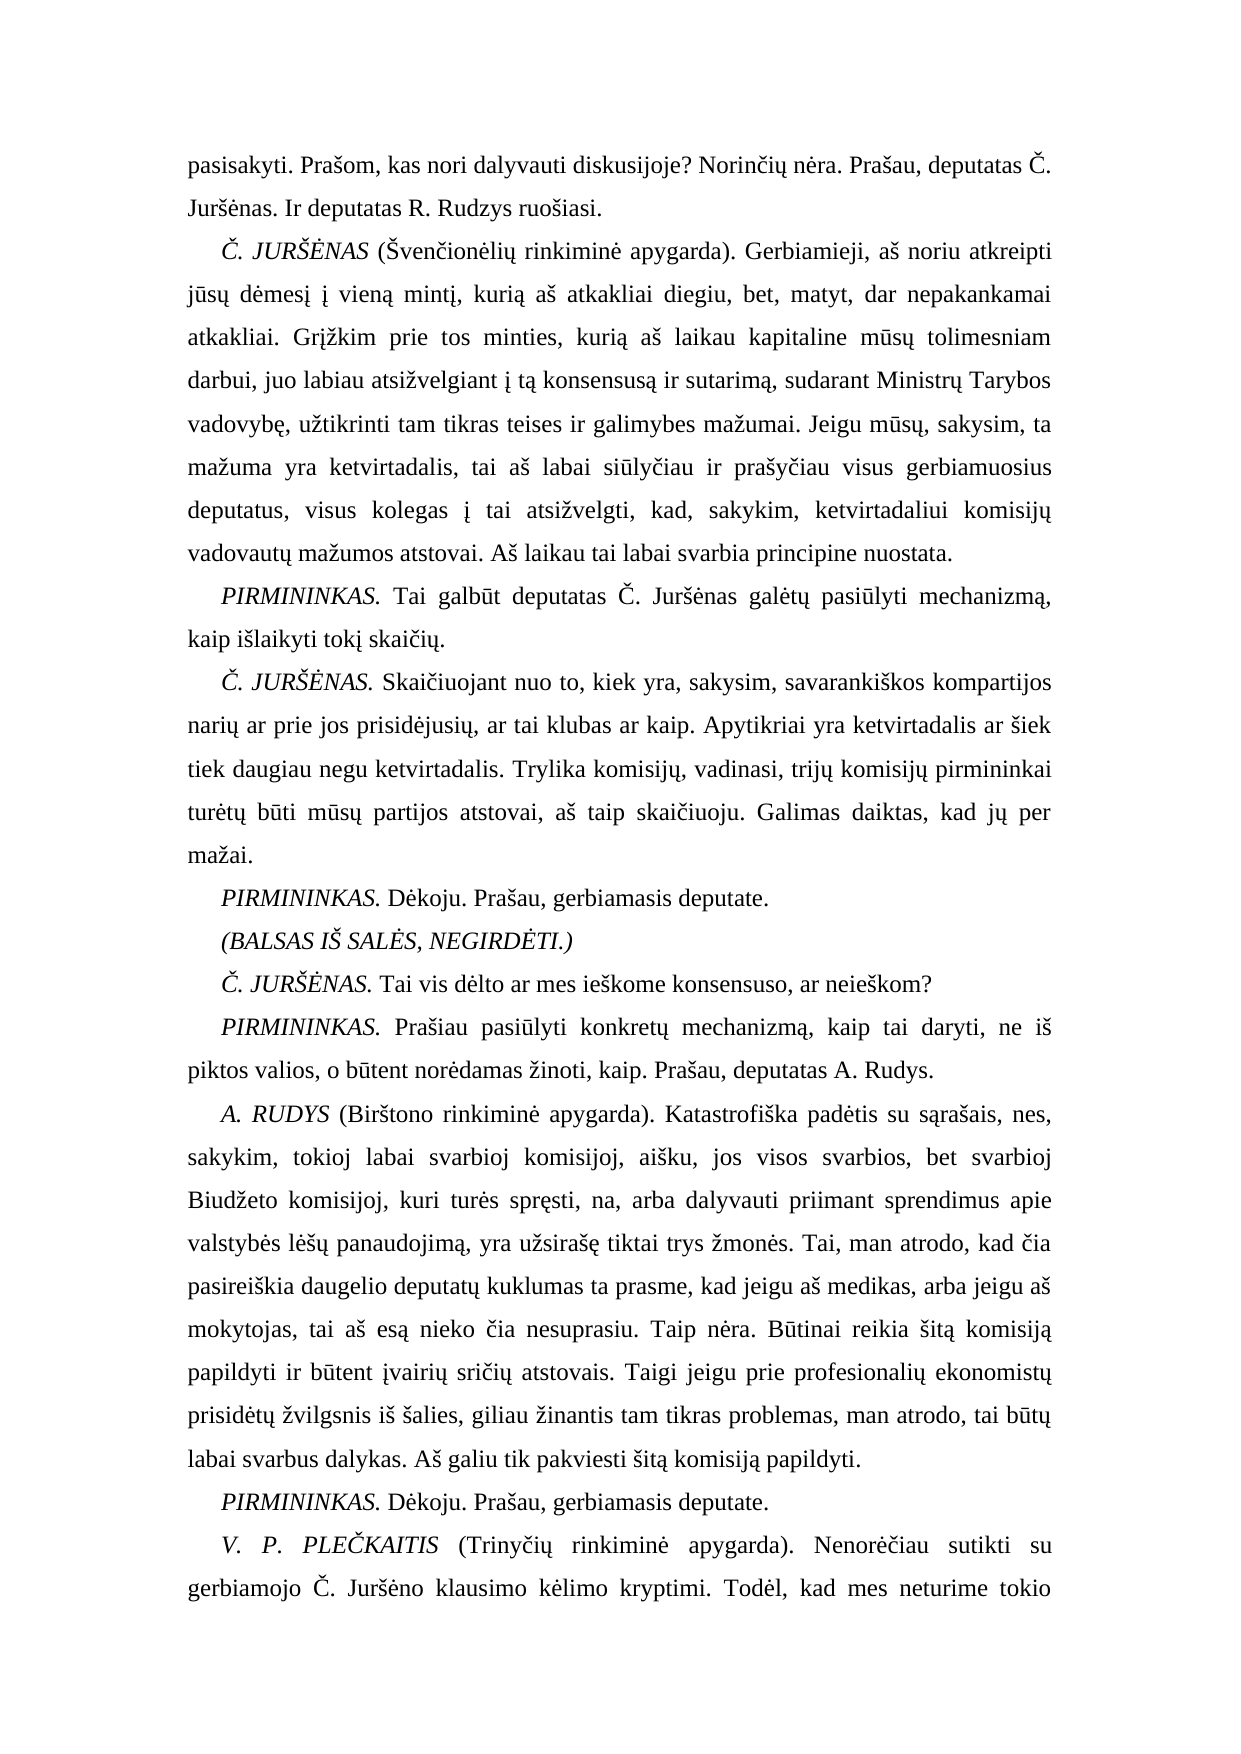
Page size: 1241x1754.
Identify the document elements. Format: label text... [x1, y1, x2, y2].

text Pirmininkas. Prašiau pasiūlyti konkretų mechanizmą, kaip tai daryti, ne iš piktos valios, o būtent norėdamas žinoti, kaip. Prašau, deputatas A. Rudys. [187, 1012, 1053, 1084]
text (Balsas iš salės, NEGIRDĖTI.) [187, 926, 1053, 955]
text A. Rudys (Birštono rinkiminė apygarda). Katastrofiška padėtis su sąrašais, nes, sakykim, tokioj labai svarbioj komisijoj, aišku, jos visos svarbios, bet svarbioj Biudžeto komisijoj, kuri turės spręsti, na, arba dalyvauti priimant sprendimus apie valstybės lėšų panaudojimą, yra užsirašę tiktai trys žmonės. Tai, man atrodo, kad čia pasireiškia daugelio deputatų kuklumas ta prasme, kad jeigu aš medikas, arba jeigu aš mokytojas, tai aš esą nieko čia nesuprasiu. Taip nėra. Būtinai reikia šitą komisiją papildyti ir būtent įvairių sričių atstovais. Taigi jeigu prie profesionalių ekonomistų prisidėtų žvilgsnis iš šalies, giliau žinantis tam tikras problemas, man atrodo, tai būtų labai svarbus dalykas. Aš galiu tik pakviesti šitą komisiją papildyti. [187, 1099, 1053, 1472]
text Pirmininkas. Dėkoju. Prašau, gerbiamasis deputate. [187, 883, 1053, 912]
text Č. Juršėnas (Švenčionėlių rinkiminė apygarda). Gerbiamieji, aš noriu atkreipti jūsų dėmesį į vieną mintį, kurią aš atkakliai diegiu, bet, matyt, dar nepakankamai atkakliai. Grįžkim prie tos minties, kurią aš laikau kapitaline mūsų tolimesniam darbui, juo labiau atsižvelgiant į tą konsensusą ir sutarimą, sudarant Ministrų Tarybos vadovybę, užtikrinti tam tikras teises ir galimybes mažumai. Jeigu mūsų, sakysim, ta mažuma yra ketvirtadalis, tai aš labai siūlyčiau ir prašyčiau visus gerbiamuosius deputatus, visus kolegas į tai atsižvelgti, kad, sakykim, ketvirtadaliui komisijų vadovautų mažumos atstovai. Aš laikau tai labai svarbia principine nuostata. [187, 236, 1053, 567]
text Pirmininkas. Dėkoju. Prašau, gerbiamasis deputate. [187, 1487, 1053, 1516]
text pasisakyti. Prašom, kas nori dalyvauti diskusijoje? Norinčių nėra. Prašau, deputatas Č. Juršėnas. Ir deputatas R. Rudzys ruošiasi. [187, 150, 1053, 222]
text Č. Juršėnas. Tai vis dėlto ar mes ieškome konsensuso, ar neieškom? [187, 969, 1053, 998]
text Č. Juršėnas. Skaičiuojant nuo to, kiek yra, sakysim, savarankiškos kompartijos narių ar prie jos prisidėjusių, ar tai klubas ar kaip. Apytikriai yra ketvirtadalis ar šiek tiek daugiau negu ketvirtadalis. Trylika komisijų, vadinasi, trijų komisijų pirmininkai turėtų būti mūsų partijos atstovai, aš taip skaičiuoju. Galimas daiktas, kad jų per mažai. [187, 667, 1053, 869]
text V. P. Plečkaitis (Trinyčių rinkiminė apygarda). Nenorėčiau sutikti su gerbiamojo Č. Juršėno klausimo kėlimo kryptimi. Todėl, kad mes neturime tokio [187, 1530, 1053, 1602]
text Pirmininkas. Tai galbūt deputatas Č. Juršėnas galėtų pasiūlyti mechanizmą, kaip išlaikyti tokį skaičių. [187, 581, 1053, 653]
